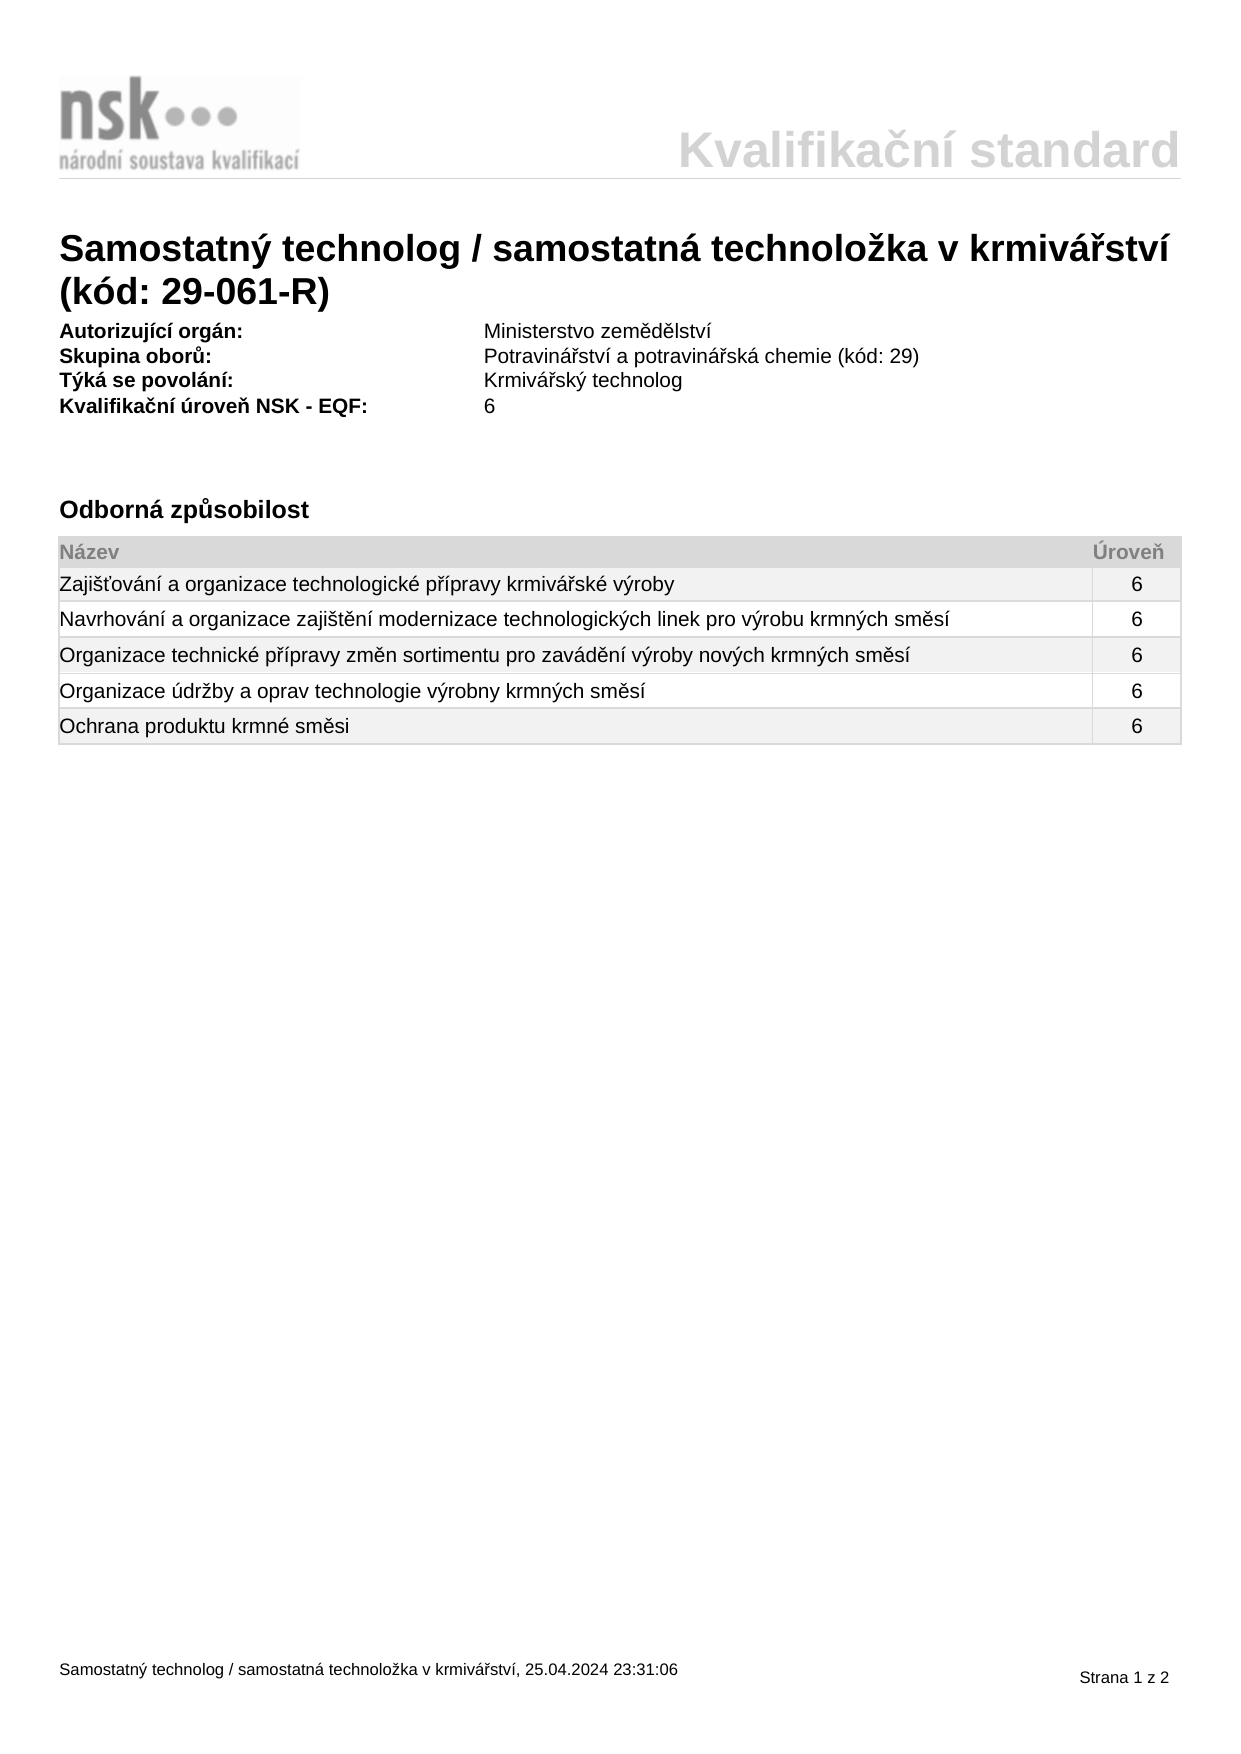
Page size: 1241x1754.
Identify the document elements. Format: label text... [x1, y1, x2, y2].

table_cell [626, 196, 862, 224]
table_cell [626, 418, 862, 489]
table_cell 6 [484, 394, 1181, 417]
table_cell [59, 745, 483, 1043]
table_cell [862, 745, 1093, 1043]
table_cell [59, 1043, 483, 1343]
picture [58, 59, 621, 172]
table_cell 6 [1093, 674, 1180, 707]
table_cell Navrhování a organizace zajištění modernizace technologických linek pro výrobu krmných směsí [60, 602, 1092, 636]
table_cell [1169, 1660, 1181, 1696]
table_cell [484, 524, 620, 536]
table_cell [484, 418, 620, 489]
table_cell [862, 196, 1093, 224]
table_cell Ochrana produktu krmné směsi [60, 709, 1092, 743]
table_cell [484, 172, 620, 178]
table_cell [59, 418, 483, 489]
table_cell [620, 196, 626, 224]
table_cell [59, 1343, 483, 1502]
table_cell Název [60, 538, 1092, 566]
table_cell [1169, 524, 1181, 536]
table_cell [484, 196, 620, 224]
table_cell [1169, 745, 1181, 1043]
table_cell Ministerstvo zemědělství [484, 319, 1181, 344]
table_cell Potravinářství a potravinářská chemie (kód: 29) [484, 344, 1181, 368]
table_cell [862, 524, 1093, 536]
table_cell [1169, 418, 1181, 489]
table_cell [484, 1502, 620, 1659]
table_cell Krmivářský technolog [484, 368, 1181, 393]
table_cell [620, 1343, 626, 1502]
table_cell [862, 1502, 1093, 1659]
table_cell [626, 1343, 862, 1502]
table_cell [59, 196, 483, 224]
table_cell [484, 1343, 620, 1502]
table_cell [59, 179, 1181, 196]
table_cell [1093, 1343, 1169, 1502]
table_cell [626, 1502, 862, 1659]
table_cell [59, 172, 483, 178]
table_cell [1093, 418, 1169, 489]
table_cell [1093, 1043, 1169, 1343]
table_cell Týká se povolání: [59, 368, 483, 392]
table_cell Skupina oborů: [59, 344, 483, 368]
table_cell Úroveň [1093, 538, 1180, 566]
table_cell [484, 313, 620, 319]
table_header Kvalifikační standard [626, 59, 1181, 178]
table_cell [59, 524, 483, 536]
table_cell [1169, 1043, 1181, 1343]
table_cell [620, 418, 626, 489]
table_cell [1169, 1502, 1181, 1659]
table_cell [626, 313, 862, 319]
table_cell Strana 1 z 2 [862, 1660, 1169, 1696]
table_cell [59, 313, 483, 319]
table_cell Autorizující orgán: [59, 319, 483, 343]
table_cell [1093, 524, 1169, 536]
table_cell [59, 1502, 483, 1659]
table_cell Odborná způsobilost [59, 490, 1181, 524]
table_cell 6 [1093, 602, 1180, 636]
table_cell [620, 524, 626, 536]
table_cell [1093, 1502, 1169, 1659]
table_cell [626, 1043, 862, 1343]
table_cell [862, 1043, 1093, 1343]
table_cell [1169, 313, 1181, 319]
table_cell [620, 1502, 626, 1659]
table_cell Zajišťování a organizace technologické přípravy krmivářské výroby [60, 568, 1092, 600]
table_cell [862, 1343, 1093, 1502]
table_cell [1093, 745, 1169, 1043]
table_cell Kvalifikační úroveň NSK - EQF: [59, 394, 483, 417]
table_cell [484, 745, 620, 1043]
table_cell [626, 524, 862, 536]
table_header [621, 59, 626, 172]
table_cell 6 [1093, 638, 1180, 672]
table_cell Samostatný technolog / samostatná technoložka v krmivářství (kód: 29-061-R) [59, 224, 1181, 313]
table_cell [862, 313, 1093, 319]
table_cell [620, 745, 626, 1043]
table_cell [626, 745, 862, 1043]
table_cell 6 [1093, 709, 1180, 743]
table_cell 6 [1093, 568, 1180, 600]
table_cell [1093, 196, 1169, 224]
table_cell [862, 418, 1093, 489]
table_cell Samostatný technolog / samostatná technoložka v krmivářství, 25.04.2024 23:31:06 [59, 1660, 862, 1696]
table_cell Organizace údržby a oprav technologie výrobny krmných směsí [60, 674, 1092, 707]
table_cell [1093, 313, 1169, 319]
table_cell [484, 1043, 620, 1343]
table_cell [620, 1043, 626, 1343]
table_cell [1169, 1343, 1181, 1502]
table_cell [1169, 196, 1181, 224]
table_cell Organizace technické přípravy změn sortimentu pro zavádění výroby nových krmných směsí [60, 638, 1092, 672]
